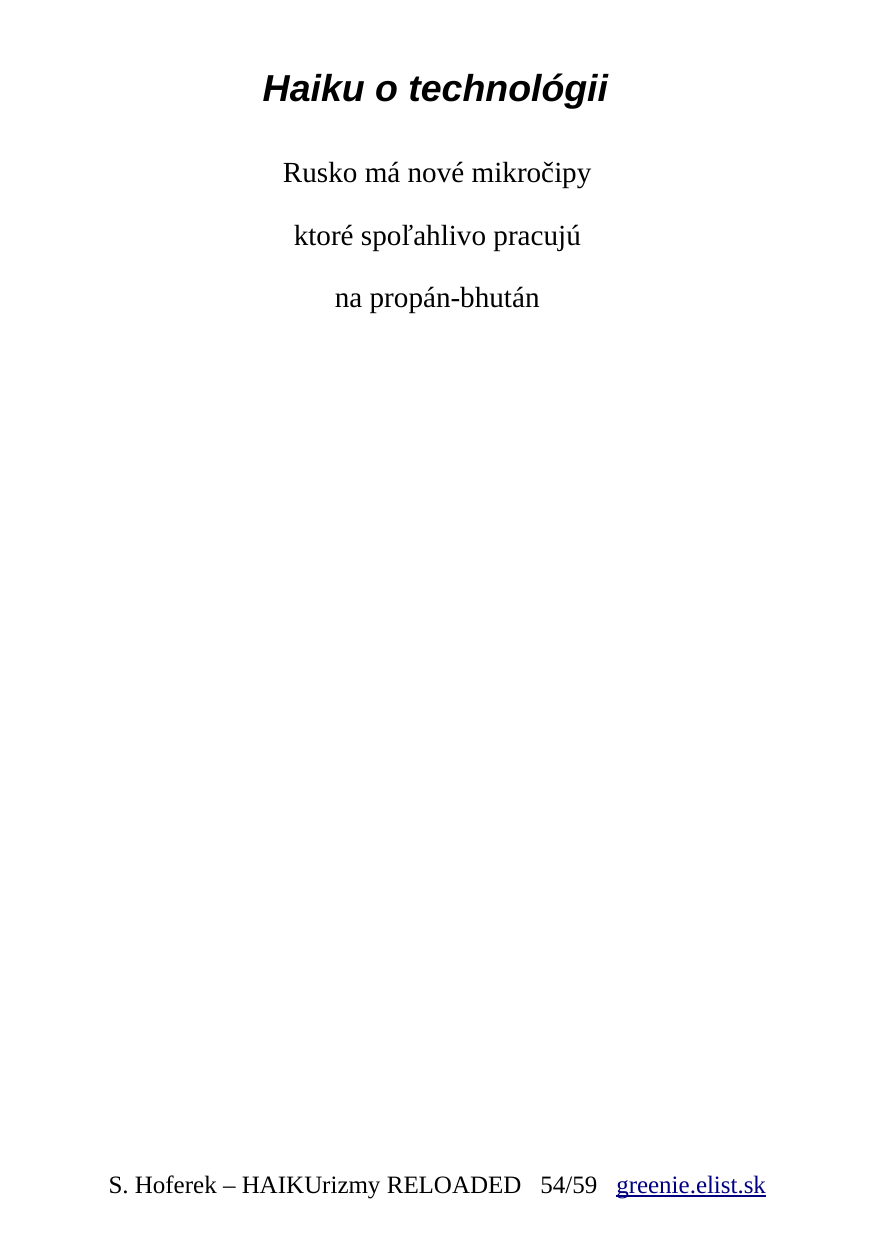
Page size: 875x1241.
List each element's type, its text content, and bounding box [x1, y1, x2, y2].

text na propán-bhután [41, 280, 833, 313]
text ktoré spoľahlivo pracujú [41, 218, 833, 251]
subtitle Haiku o technológii [41, 66, 833, 109]
text Rusko má nové mikročipy [41, 156, 833, 189]
